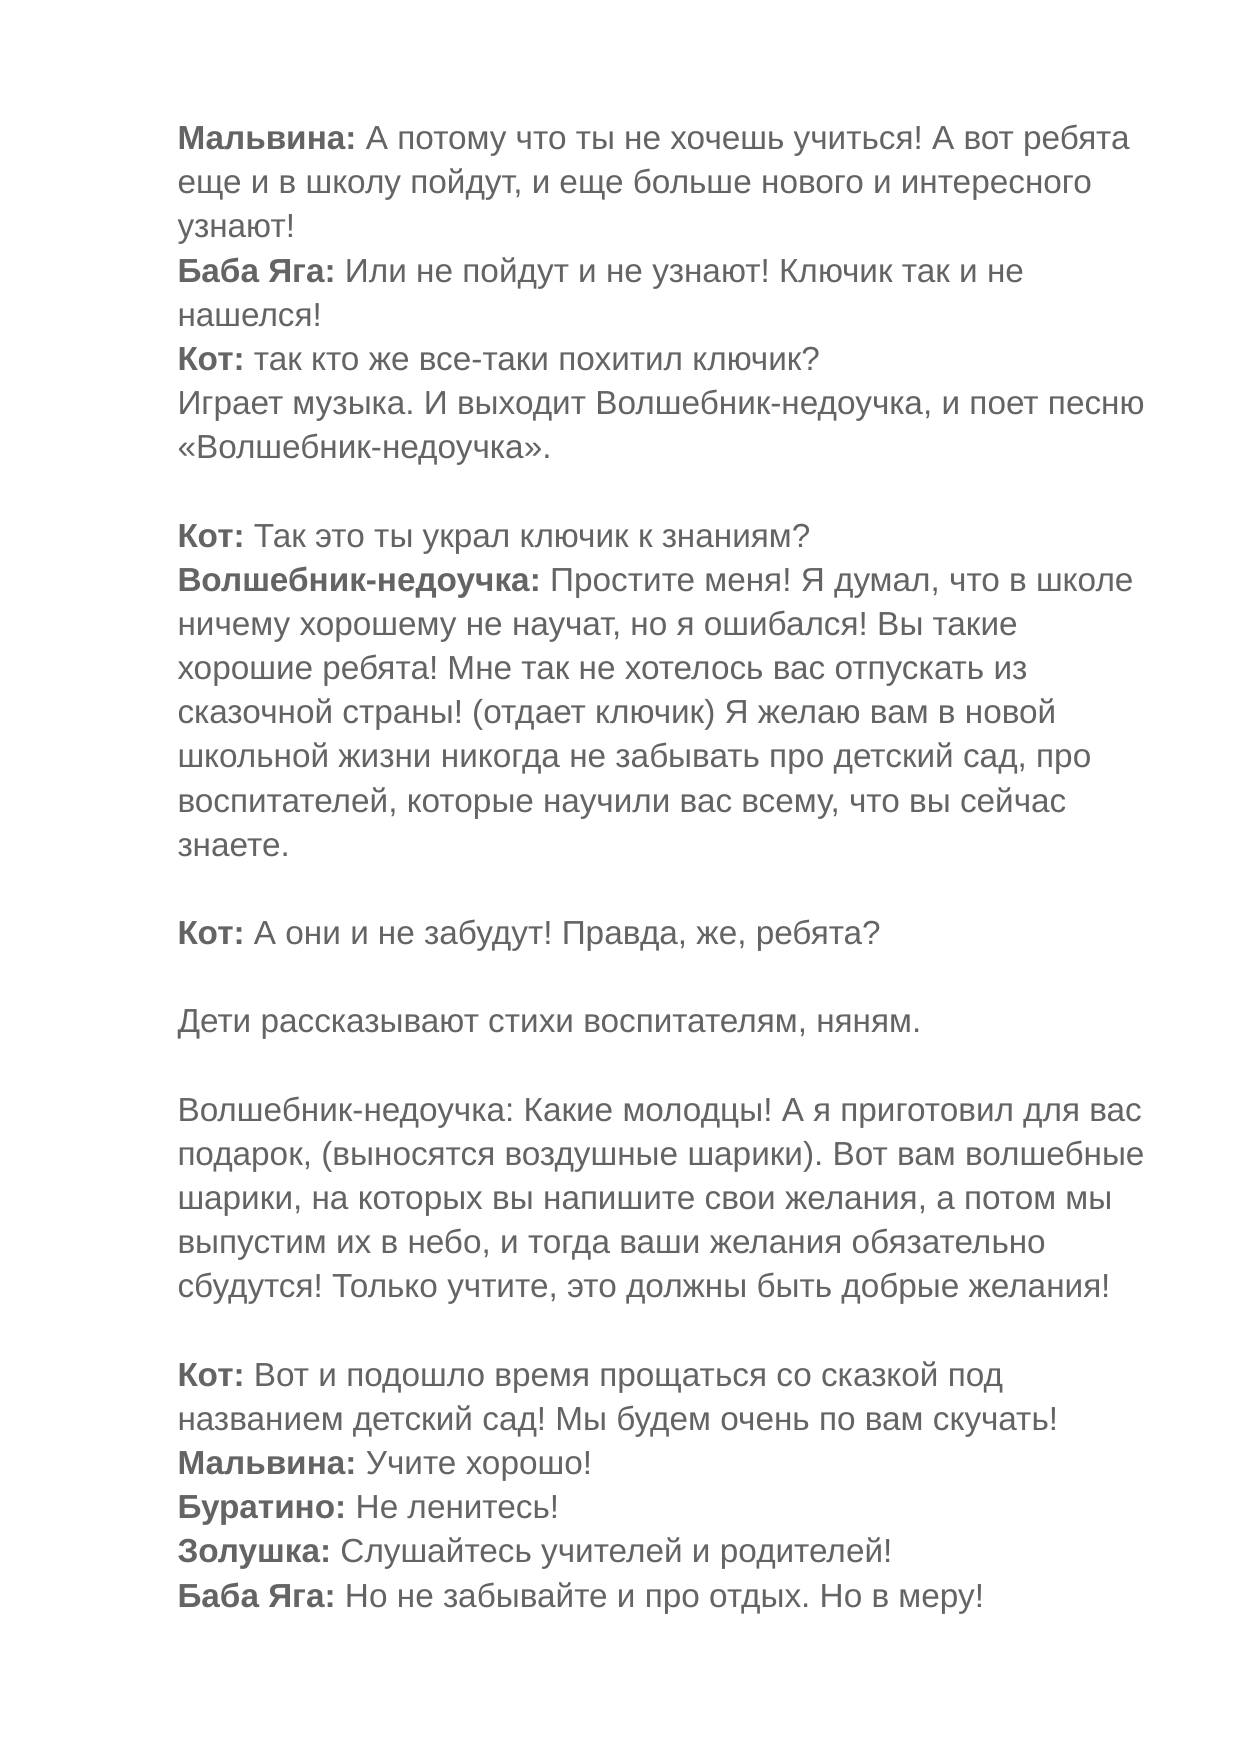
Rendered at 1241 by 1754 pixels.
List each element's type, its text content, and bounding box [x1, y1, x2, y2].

text Мальвина: А потому что ты не хочешь учиться! А вот ребята еще и в школу пойдут, и еще больше нового и интересного узнают! Баба Яга: Или не пойдут и не узнают! Ключик так и не нашелся! Кот: так кто же все-таки похитил ключик? Играет музыка. И выходит Волшебник-недоучка, и поет песню «Волшебник-недоучка». Кот: Так это ты украл ключик к знаниям? Волшебник-недоучка: Простите меня! Я думал, что в школе ничему хорошему не научат, но я ошибался! Вы такие хорошие ребята! Мне так не хотелось вас отпускать из сказочной страны! (отдает ключик) Я желаю вам в новой школьной жизни никогда не забывать про детский сад, про воспитателей, которые научили вас всему, что вы сейчас знаете. Кот: А они и не забудут! Правда, же, ребята? Дети рассказывают стихи воспитателям, няням. Волшебник-недоучка: Какие молодцы! А я приготовил для вас подарок, (выносятся воздушные шарики). Вот вам волшебные шарики, на которых вы напишите свои желания, а потом мы выпустим их в небо, и тогда ваши желания обязательно сбудутся! Только учтите, это должны быть добрые желания! Кот: Вот и подошло время прощаться со сказкой под названием детский сад! Мы будем очень по вам скучать! Мальвина: Учите хорошо! Буратино: Не ленитесь! Золушка: Слушайтесь учителей и родителей! Баба Яга: Но не забывайте и про отдых. Но в меру! [177, 118, 1152, 1614]
